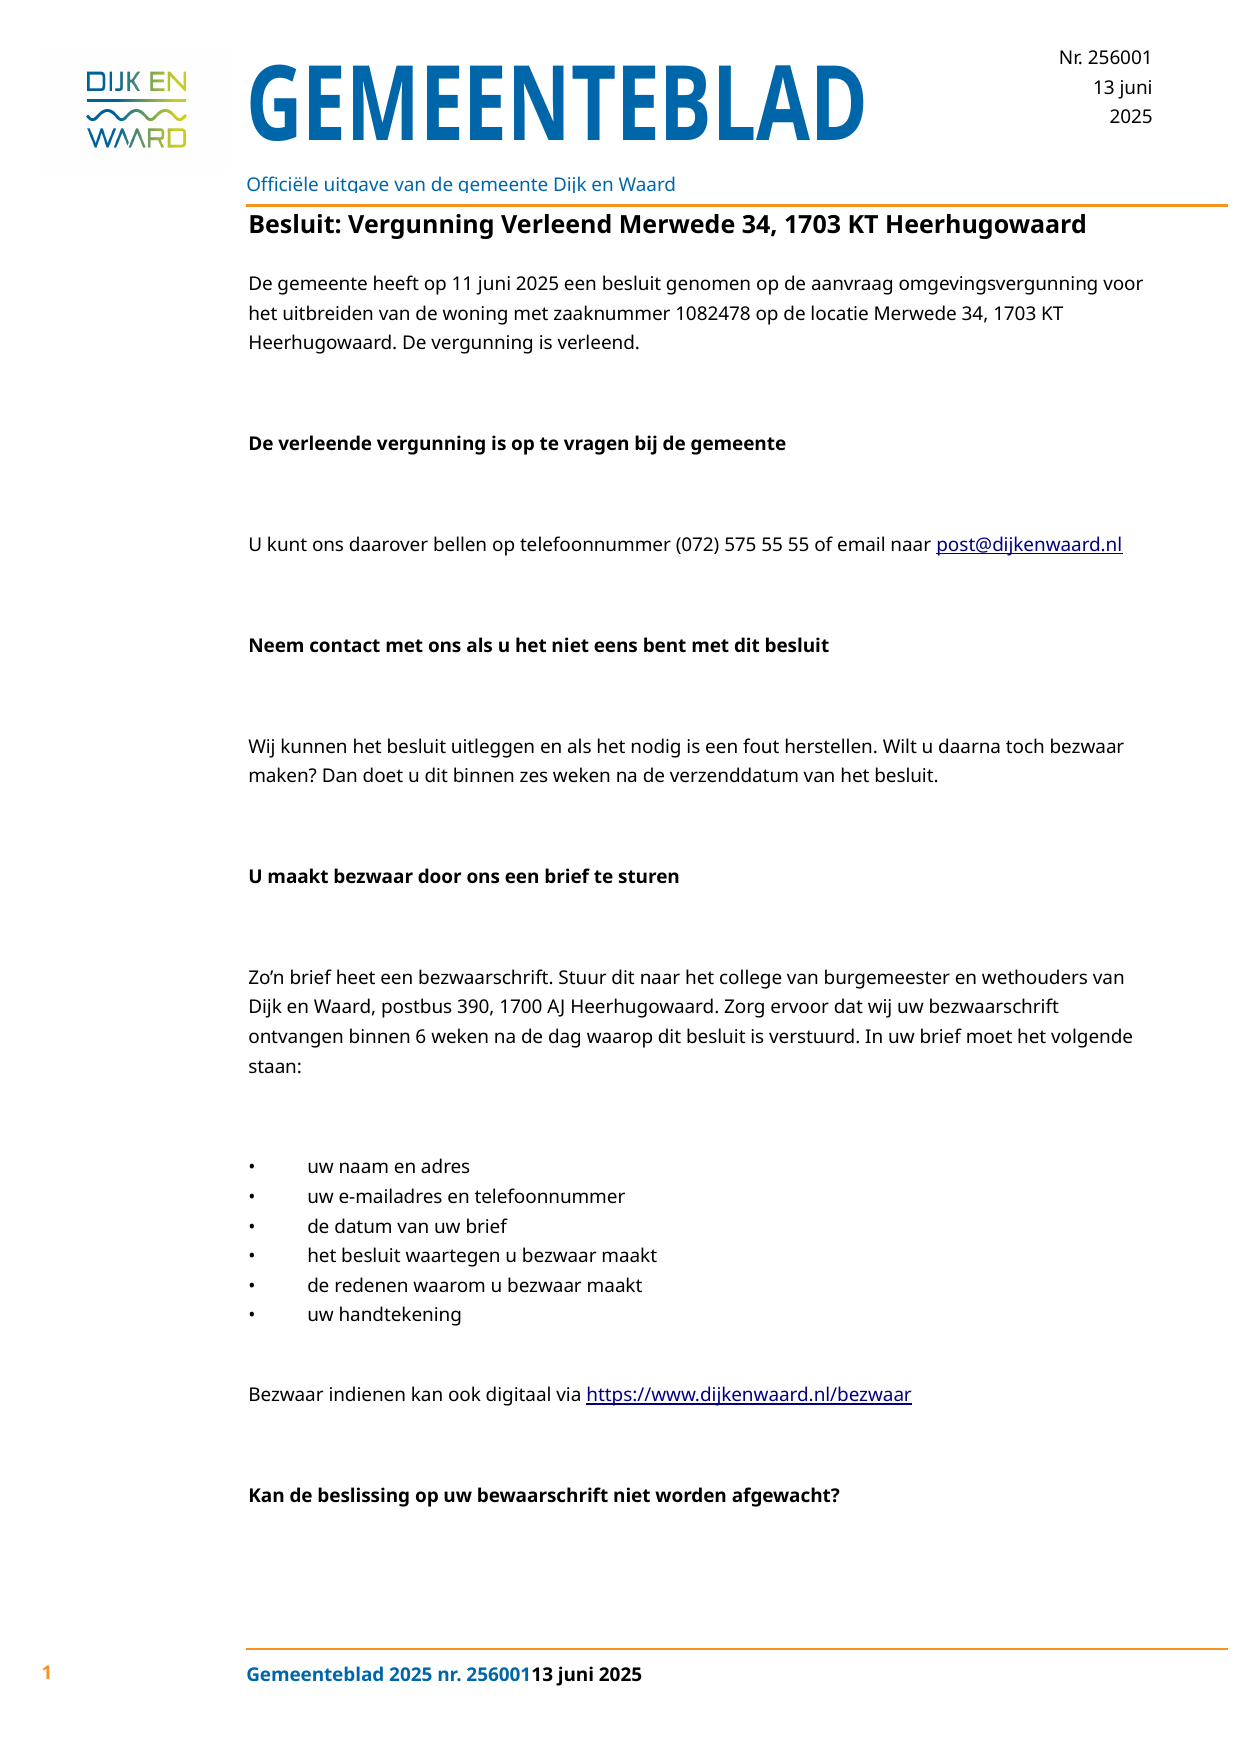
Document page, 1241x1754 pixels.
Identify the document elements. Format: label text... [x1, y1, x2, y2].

text Neem contact met ons als u het niet eens bent met dit besluit [248, 632, 1152, 658]
text Bezwaar indienen kan ook digitaal via https://www.dijkenwaard.nl/bezwaar [248, 1382, 1152, 1407]
picture [41, 47, 231, 172]
text De gemeente heeft op 11 juni 2025 een besluit genomen op de aanvraag omgevingsvergunning voor het uitbreiden van de woning met zaaknummer 1082478 op de locatie Merwede 34, 1703 KT Heerhugowaard. De vergunning is verleend. [248, 270, 1152, 355]
text U maakt bezwaar door ons een brief te sturen [248, 863, 1152, 889]
text U kunt ons daarover bellen op telefoonnummer (072) 575 55 55 of email naar post@dijkenwaard.nl [248, 531, 1152, 557]
list het besluit waartegen u bezwaar maakt [248, 1242, 1152, 1268]
list uw e-mailadres en telefoonnummer [248, 1183, 1152, 1209]
text Zo’n brief heet een bezwaarschrift. Stuur dit naar het college van burgemeester en wethouders van Dijk en Waard, postbus 390, 1700 AJ Heerhugowaard. Zorg ervoor dat wij uw bezwaarschrift ontvangen binnen 6 weken na de dag waarop dit besluit is verstuurd. In uw brief moet het volgende staan: [248, 964, 1152, 1078]
list uw naam en adres [248, 1154, 1152, 1179]
text Besluit: Vergunning Verleend Merwede 34, 1703 KT Heerhugowaard [248, 207, 1152, 241]
text De verleende vergunning is op te vragen bij de gemeente [248, 430, 1152, 456]
text Wij kunnen het besluit uitleggen en als het nodig is een fout herstellen. Wilt u daarna toch bezwaar maken? Dan doet u dit binnen zes weken na de verzenddatum van het besluit. [248, 733, 1152, 788]
list de redenen waarom u bezwaar maakt [248, 1272, 1152, 1298]
text Kan de beslissing op uw bewaarschrift niet worden afgewacht? [248, 1482, 1152, 1508]
list uw handtekening [248, 1302, 1152, 1327]
list de datum van uw brief [248, 1213, 1152, 1238]
